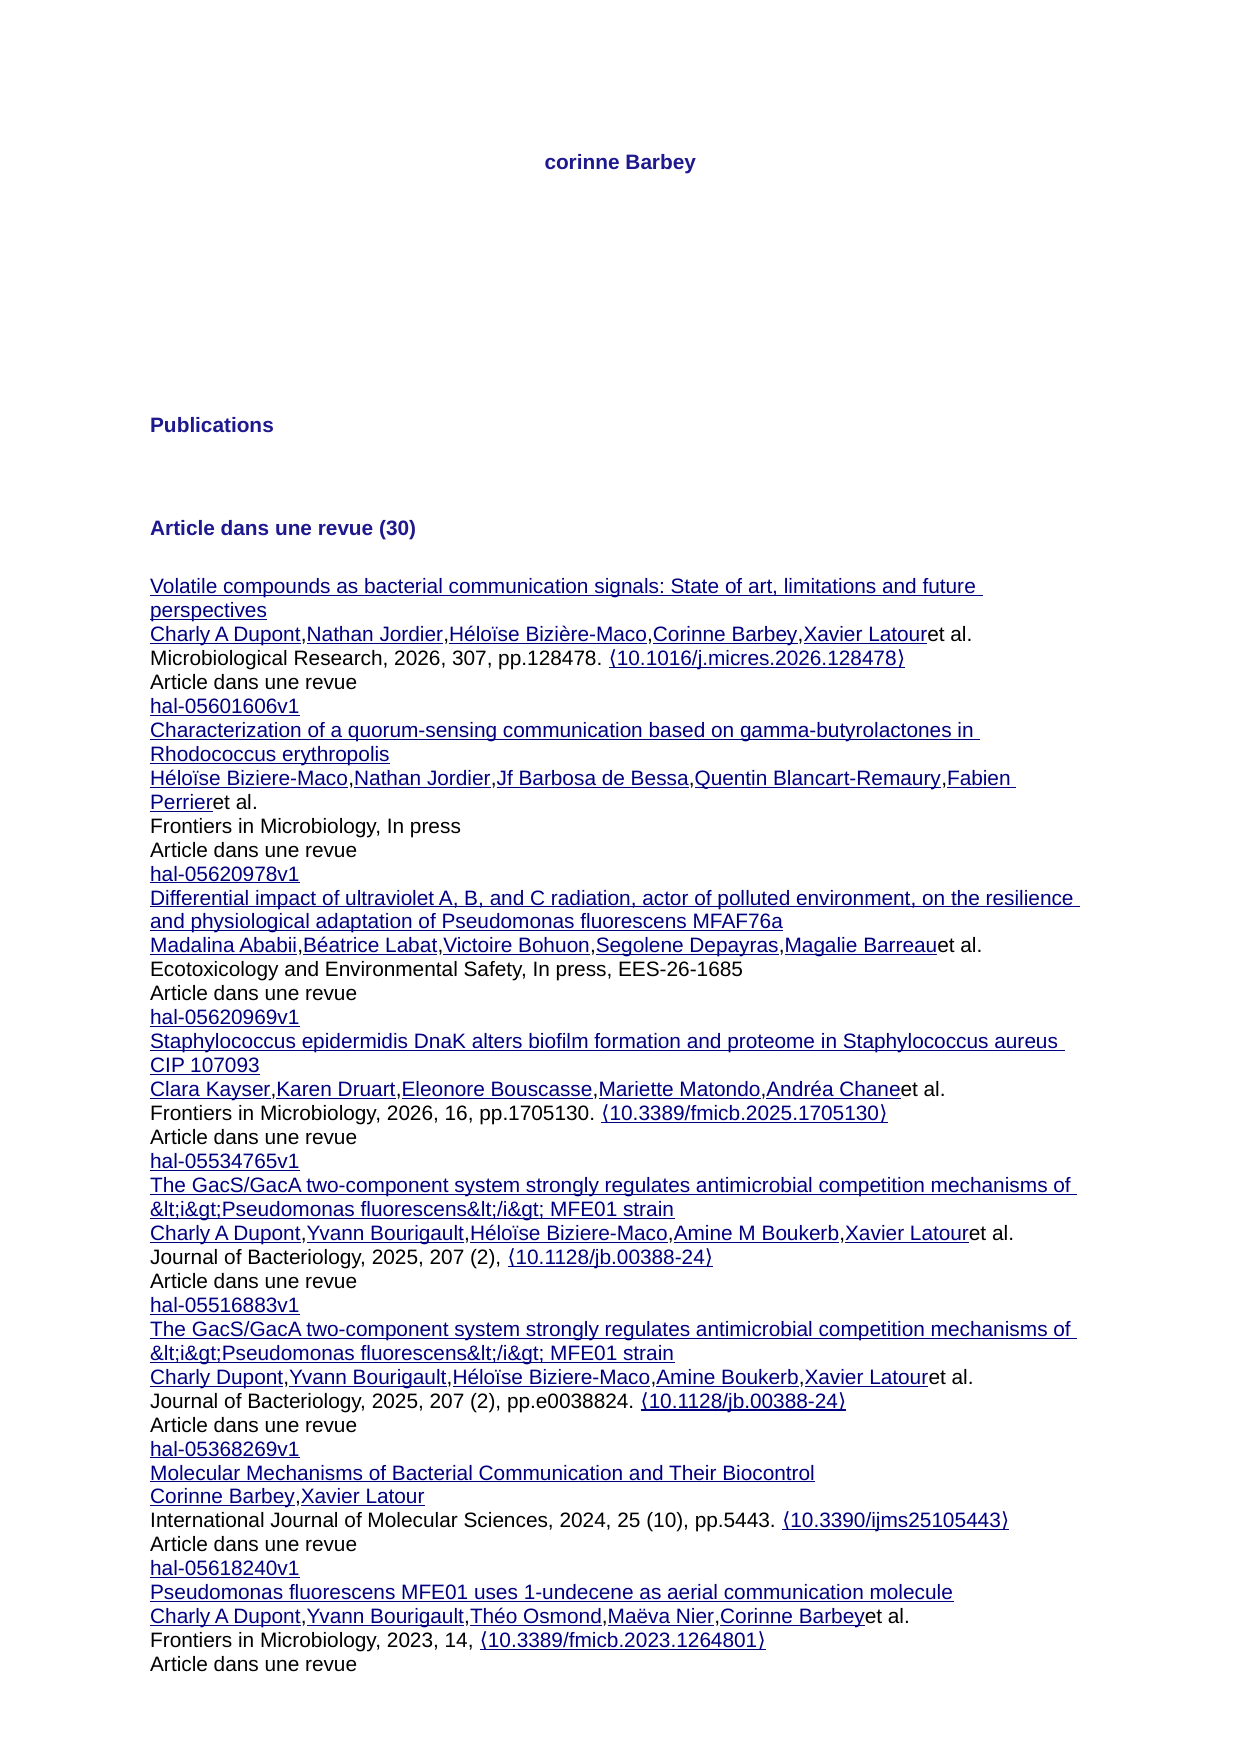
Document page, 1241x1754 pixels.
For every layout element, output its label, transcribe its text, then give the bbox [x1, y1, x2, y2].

subtitle Publications [150, 412, 1090, 436]
table_cell Pseudomonas fluorescens MFE01 uses 1-undecene as aerial communication molecule Charly A Dupont,Yvann Bourigault,Théo Osmond,Maëva Nier,Corinne Barbeyet al. Frontiers in Microbiology, 2023, 14, ⟨10.3389/fmicb.2023.1264801⟩ Article dans une revue [150, 1580, 1090, 1676]
table_cell Characterization of a quorum-sensing communication based on gamma-butyrolactones in Rhodococcus erythropolis Héloïse Biziere-Maco,Nathan Jordier,Jf Barbosa de Bessa,Quentin Blancart-Remaury,Fabien Perrieret al. Frontiers in Microbiology, In press Article dans une revue hal-05620978v1 [150, 718, 1090, 885]
subtitle corinne Barbey [150, 150, 1090, 174]
table_cell The GacS/GacA two-component system strongly regulates antimicrobial competition mechanisms of &lt;i&gt;Pseudomonas fluorescens&lt;/i&gt; MFE01 strain Charly Dupont,Yvann Bourigault,Héloïse Biziere-Maco,Amine Boukerb,Xavier Latouret al. Journal of Bacteriology, 2025, 207 (2), pp.e0038824. ⟨10.1128/jb.00388-24⟩ Article dans une revue hal-05368269v1 [150, 1317, 1090, 1460]
table_header Volatile compounds as bacterial communication signals: State of art, limitations and future perspectives Charly A Dupont,Nathan Jordier,Héloïse Bizière-Maco,Corinne Barbey,Xavier Latouret al. Microbiological Research, 2026, 307, pp.128478. ⟨10.1016/j.micres.2026.128478⟩ Article dans une revue hal-05601606v1 [150, 574, 1090, 718]
table_cell The GacS/GacA two-component system strongly regulates antimicrobial competition mechanisms of &lt;i&gt;Pseudomonas fluorescens&lt;/i&gt; MFE01 strain Charly A Dupont,Yvann Bourigault,Héloïse Biziere-Maco,Amine M Boukerb,Xavier Latouret al. Journal of Bacteriology, 2025, 207 (2), ⟨10.1128/jb.00388-24⟩ Article dans une revue hal-05516883v1 [150, 1173, 1090, 1317]
subtitle Article dans une revue (30) [150, 516, 1090, 539]
table_cell Molecular Mechanisms of Bacterial Communication and Their Biocontrol Corinne Barbey,Xavier Latour International Journal of Molecular Sciences, 2024, 25 (10), pp.5443. ⟨10.3390/ijms25105443⟩ Article dans une revue hal-05618240v1 [150, 1460, 1090, 1580]
table_cell Differential impact of ultraviolet A, B, and C radiation, actor of polluted environment, on the resilience and physiological adaptation of Pseudomonas fluorescens MFAF76a Madalina Ababii,Béatrice Labat,Victoire Bohuon,Segolene Depayras,Magalie Barreauet al. Ecotoxicology and Environmental Safety, In press, EES-26-1685 Article dans une revue hal-05620969v1 [150, 885, 1090, 1029]
table_cell Staphylococcus epidermidis DnaK alters biofilm formation and proteome in Staphylococcus aureus CIP 107093 Clara Kayser,Karen Druart,Eleonore Bouscasse,Mariette Matondo,Andréa Chaneet al. Frontiers in Microbiology, 2026, 16, pp.1705130. ⟨10.3389/fmicb.2025.1705130⟩ Article dans une revue hal-05534765v1 [150, 1029, 1090, 1173]
